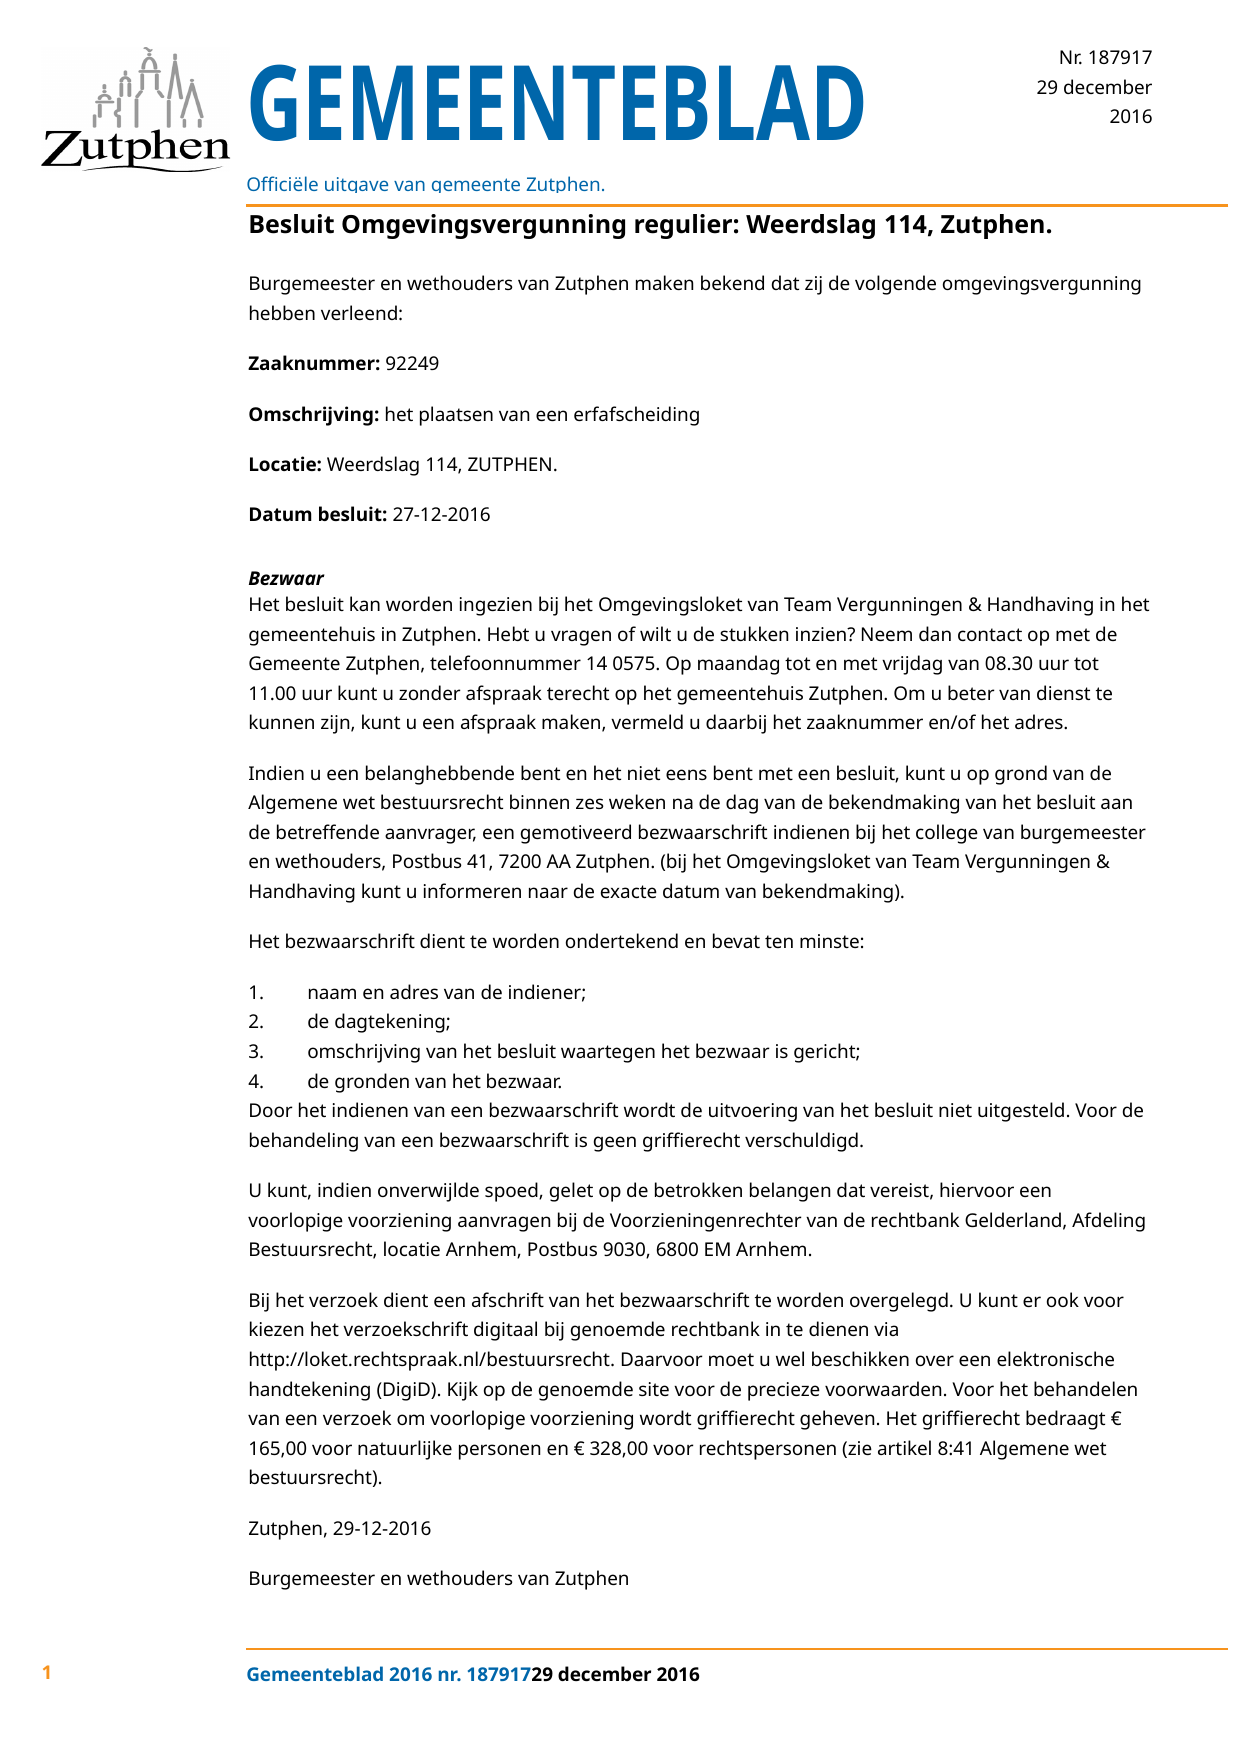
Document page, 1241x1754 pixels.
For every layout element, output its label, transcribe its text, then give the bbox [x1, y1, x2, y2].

text Indien u een belanghebbende bent en het niet eens bent met een besluit, kunt u op grond van de Algemene wet bestuursrecht binnen zes weken na de dag van de bekendmaking van het besluit aan de betreffende aanvrager, een gemotiveerd bezwaarschrift indienen bij het college van burgemeester en wethouders, Postbus 41, 7200 AA Zutphen. (bij het Omgevingsloket van Team Vergunningen & Handhaving kunt u informeren naar de exacte datum van bekendmaking). [248, 760, 1152, 904]
text U kunt, indien onverwijlde spoed, gelet op de betrokken belangen dat vereist, hiervoor een voorlopige voorziening aanvragen bij de Voorzieningenrechter van de rechtbank Gelderland, Afdeling Bestuursrecht, locatie Arnhem, Postbus 9030, 6800 EM Arnhem. [248, 1177, 1152, 1262]
text Omschrijving: het plaatsen van een erfafscheiding [248, 401, 1152, 426]
text Zaaknummer: 92249 [248, 350, 1152, 376]
text Het bezwaarschrift dient te worden ondertekend en bevat ten minste: [248, 929, 1152, 954]
list omschrijving van het besluit waartegen het bezwaar is gericht; [248, 1038, 1152, 1064]
text Burgemeester en wethouders van Zutphen maken bekend dat zij de volgende omgevingsvergunning hebben verleend: [248, 270, 1152, 326]
text Het besluit kan worden ingezien bij het Omgevingsloket van Team Vergunningen & Handhaving in het gemeentehuis in Zutphen. Hebt u vragen of wilt u de stukken inzien? Neem dan contact op met de Gemeente Zutphen, telefoonnummer 14 0575. Op maandag tot en met vrijdag van 08.30 uur tot 11.00 uur kunt u zonder afspraak terecht op het gemeentehuis Zutphen. Om u beter van dienst te kunnen zijn, kunt u een afspraak maken, vermeld u daarbij het zaaknummer en/of het adres. [248, 591, 1152, 735]
text Locatie: Weerdslag 114, ZUTPHEN. [248, 451, 1152, 477]
text Bezwaar [248, 566, 1152, 591]
text Datum besluit: 27-12-2016 [248, 502, 1152, 527]
list naam en adres van de indiener; [248, 979, 1152, 1005]
text Door het indienen van een bezwaarschrift wordt de uitvoering van het besluit niet uitgesteld. Voor de behandeling van een bezwaarschrift is geen griffierecht verschuldigd. [248, 1097, 1152, 1153]
text Zutphen, 29-12-2016 [248, 1515, 1152, 1541]
list de dagtekening; [248, 1009, 1152, 1034]
text Burgemeester en wethouders van Zutphen [248, 1565, 1152, 1591]
text Bij het verzoek dient een afschrift van het bezwaarschrift te worden overgelegd. U kunt er ook voor kiezen het verzoekschrift digitaal bij genoemde rechtbank in te dienen via http://loket.rechtspraak.nl/bestuursrecht. Daarvoor moet u wel beschikken over een elektronische handtekening (DigiD). Kijk op de genoemde site voor de precieze voorwaarden. Voor het behandelen van een verzoek om voorlopige voorziening wordt griffierecht geheven. Het griffierecht bedraagt € 165,00 voor natuurlijke personen en € 328,00 voor rechtspersonen (zie artikel 8:41 Algemene wet bestuursrecht). [248, 1287, 1152, 1490]
picture [41, 47, 231, 172]
text Besluit Omgevingsvergunning regulier: Weerdslag 114, Zutphen. [248, 207, 1152, 241]
list de gronden van het bezwaar. [248, 1068, 1152, 1094]
